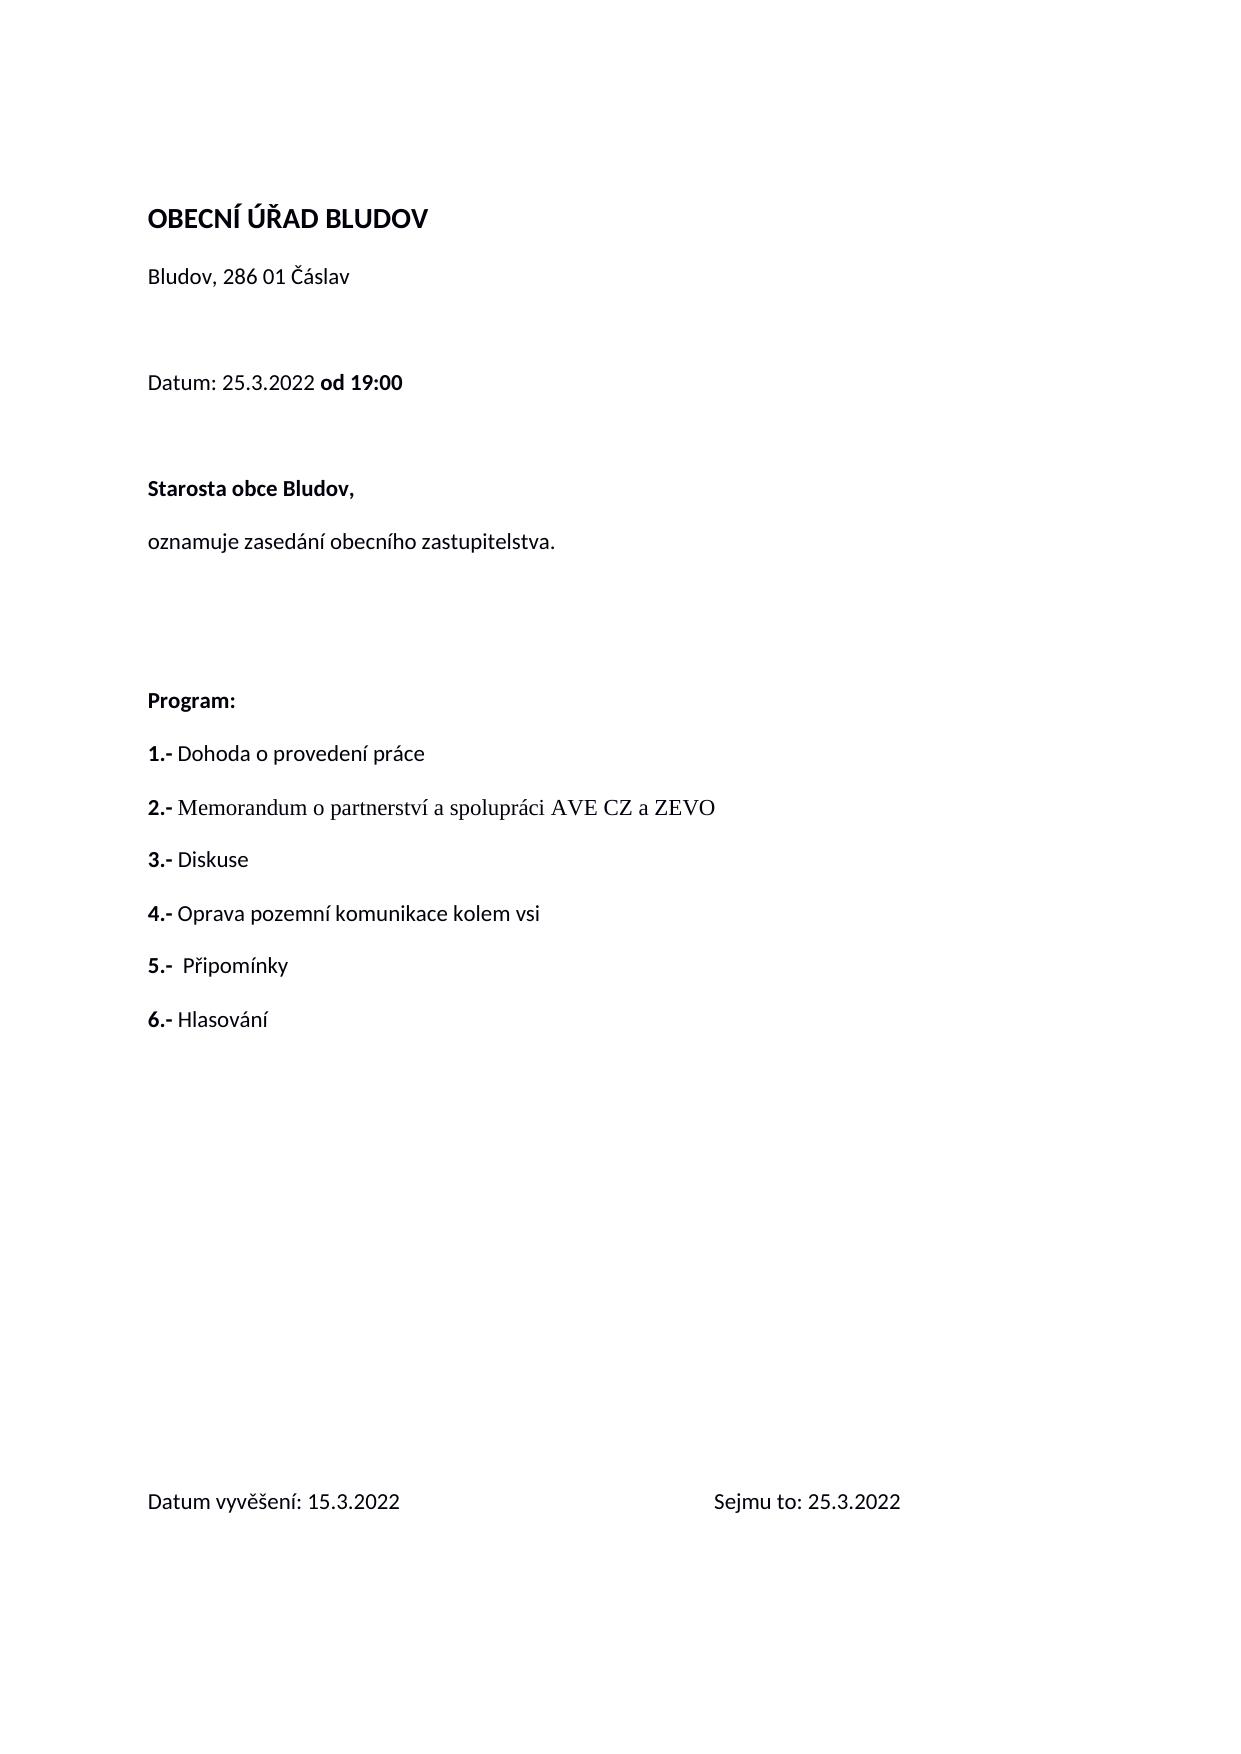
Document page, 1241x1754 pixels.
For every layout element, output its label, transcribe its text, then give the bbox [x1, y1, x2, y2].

text 1.- Dohoda o provedení práce [148, 739, 1093, 768]
text 3.- Diskuse [148, 846, 1093, 874]
text Bludov, 286 01 Čáslav [148, 262, 1093, 290]
text 6.- Hlasování [148, 1005, 1093, 1033]
text 5.- Připomínky [148, 952, 1093, 980]
text Datum vyvěšení: 15.3.2022 Sejmu to: 25.3.2022 [148, 1487, 1093, 1515]
text Program: [148, 687, 1093, 714]
text Starosta obce Bludov, [148, 474, 1093, 502]
text OBECNÍ ÚŘAD BLUDOV [148, 201, 1093, 236]
text Datum: 25.3.2022 od 19:00 [148, 368, 1093, 396]
text 4.- Oprava pozemní komunikace kolem vsi [148, 899, 1093, 927]
text oznamuje zasedání obecního zastupitelstva. [148, 527, 1093, 556]
text 2.- Memorandum o partnerství a spolupráci AVE CZ a ZEVO [148, 793, 1093, 821]
